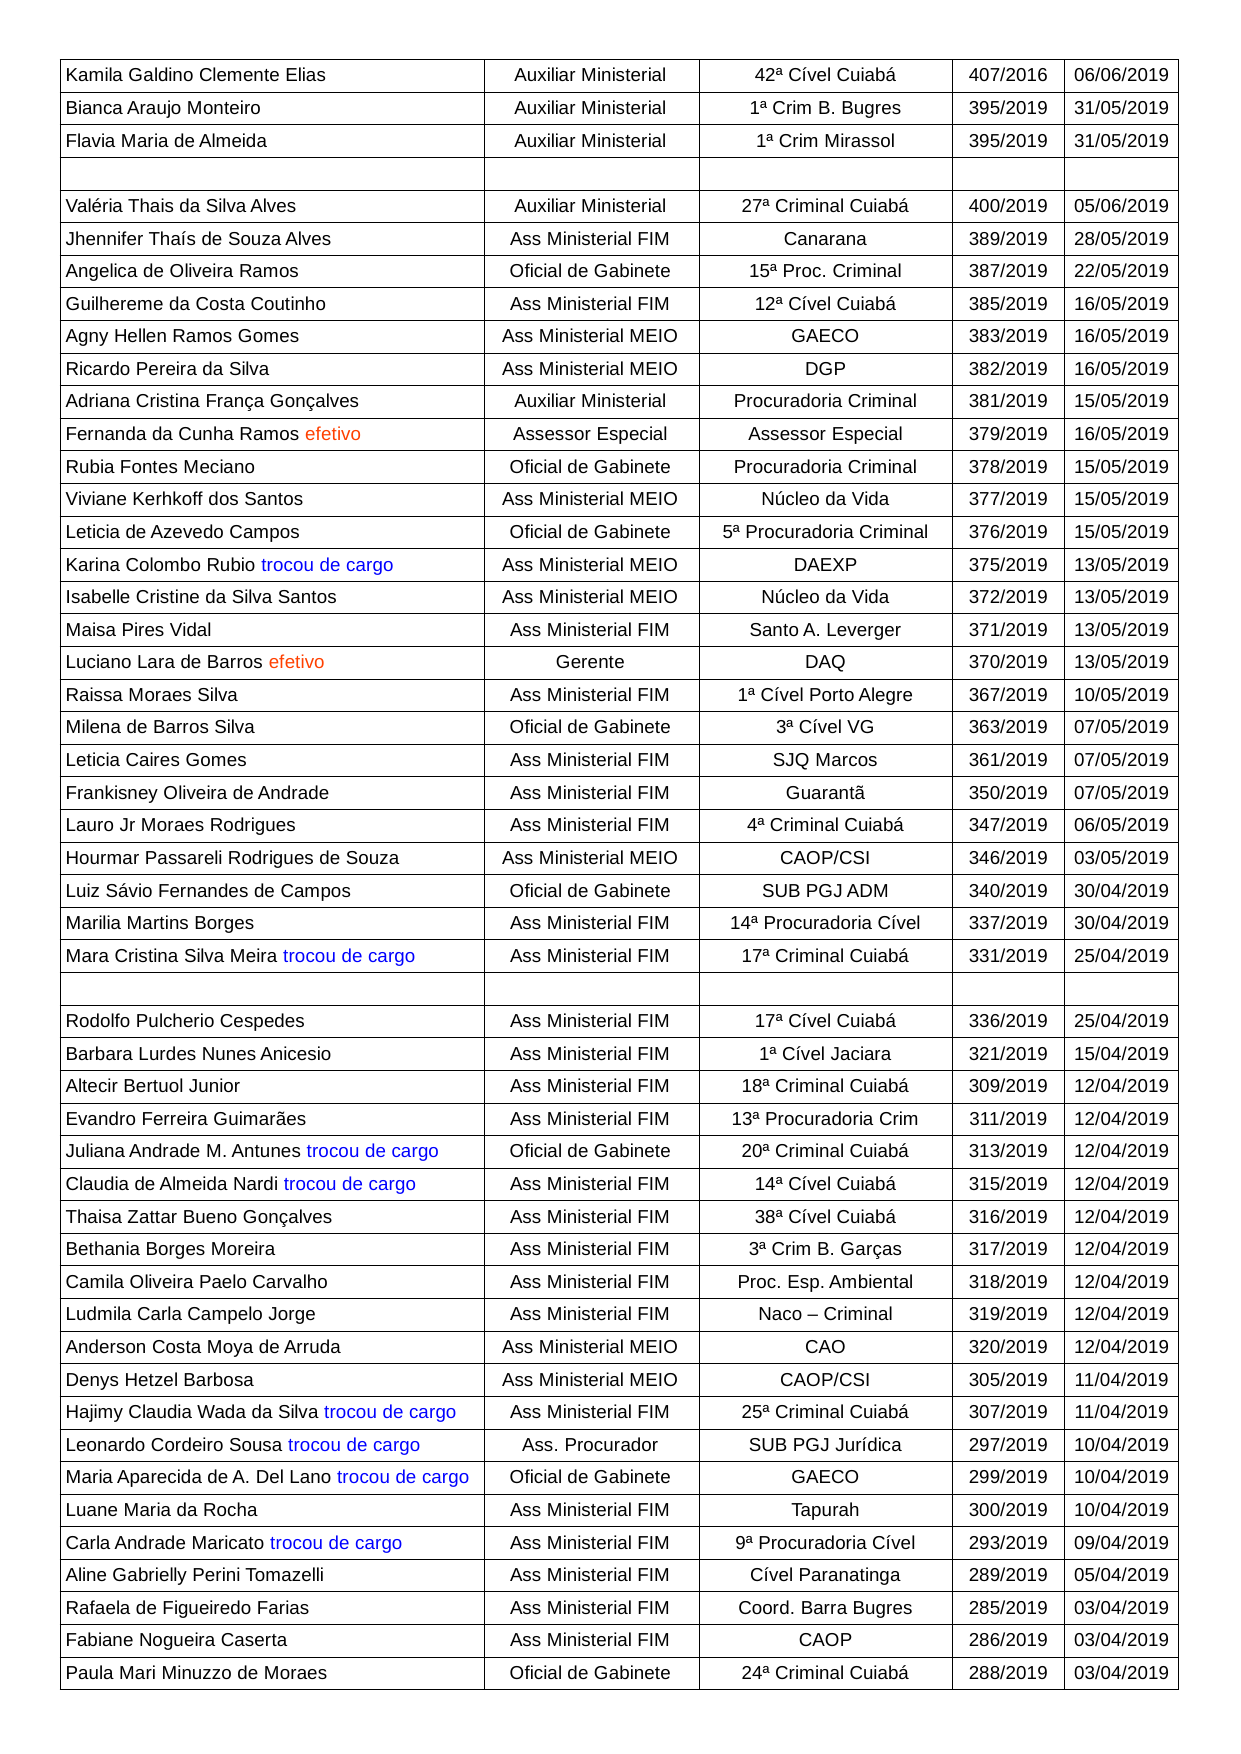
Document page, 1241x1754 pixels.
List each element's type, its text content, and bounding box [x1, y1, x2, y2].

table_cell 340/2019 [953, 875, 1064, 907]
table_cell Anderson Costa Moya de Arruda [61, 1332, 484, 1363]
table_cell 400/2019 [953, 191, 1064, 222]
table_cell 13/05/2019 [1065, 582, 1178, 613]
table_cell Frankisney Oliveira de Andrade [61, 777, 484, 809]
table_cell Ass Ministerial MEIO [485, 843, 699, 874]
table_cell 350/2019 [953, 777, 1064, 809]
table_cell Rodolfo Pulcherio Cespedes [61, 1006, 484, 1037]
table_cell 286/2019 [953, 1625, 1064, 1657]
table_cell Marilia Martins Borges [61, 908, 484, 939]
table_cell [1065, 158, 1178, 189]
table_cell [700, 973, 952, 1004]
table_cell 3ª Crim B. Garças [700, 1234, 952, 1265]
table_cell Leticia Caires Gomes [61, 745, 484, 776]
table_cell Ass Ministerial FIM [485, 1397, 699, 1428]
table_cell 297/2019 [953, 1430, 1064, 1461]
table_cell 12/04/2019 [1065, 1299, 1178, 1331]
table_cell 379/2019 [953, 419, 1064, 450]
table_cell Ass. Procurador [485, 1430, 699, 1461]
table_cell 1ª Crim Mirassol [700, 125, 952, 157]
table_cell 288/2019 [953, 1658, 1064, 1689]
table_header Kamila Galdino Clemente Elias [61, 60, 484, 92]
table_cell 367/2019 [953, 680, 1064, 711]
table_cell 9ª Procuradoria Cível [700, 1527, 952, 1559]
table_cell 5ª Procuradoria Criminal [700, 517, 952, 548]
table_cell Adriana Cristina França Gonçalves [61, 386, 484, 418]
table_cell Oficial de Gabinete [485, 1136, 699, 1168]
table_cell 12/04/2019 [1065, 1201, 1178, 1233]
table_cell Assessor Especial [700, 419, 952, 450]
table_cell Milena de Barros Silva [61, 712, 484, 744]
table_cell Núcleo da Vida [700, 582, 952, 613]
table_cell Ludmila Carla Campelo Jorge [61, 1299, 484, 1331]
table_cell Carla Andrade Maricato trocou de cargo [61, 1527, 484, 1559]
table_cell 395/2019 [953, 125, 1064, 157]
table_cell Claudia de Almeida Nardi trocou de cargo [61, 1169, 484, 1200]
table_header 42ª Cível Cuiabá [700, 60, 952, 92]
table_cell Lauro Jr Moraes Rodrigues [61, 810, 484, 842]
table_cell [700, 158, 952, 189]
table_cell 381/2019 [953, 386, 1064, 418]
table_cell Maisa Pires Vidal [61, 614, 484, 646]
table_cell 13/05/2019 [1065, 647, 1178, 678]
table_cell Ass Ministerial MEIO [485, 354, 699, 385]
table_cell [1065, 973, 1178, 1004]
table_cell 15/04/2019 [1065, 1038, 1178, 1070]
table_cell 11/04/2019 [1065, 1364, 1178, 1396]
table_cell 10/04/2019 [1065, 1462, 1178, 1494]
table_cell [485, 158, 699, 189]
table_cell 03/04/2019 [1065, 1625, 1178, 1657]
table_cell Ass Ministerial MEIO [485, 1364, 699, 1396]
table_cell Paula Mari Minuzzo de Moraes [61, 1658, 484, 1689]
table_cell 293/2019 [953, 1527, 1064, 1559]
table_cell 319/2019 [953, 1299, 1064, 1331]
table_cell 10/04/2019 [1065, 1495, 1178, 1526]
table_cell 337/2019 [953, 908, 1064, 939]
table_cell Auxiliar Ministerial [485, 125, 699, 157]
table_cell [953, 973, 1064, 1004]
table_cell Bethania Borges Moreira [61, 1234, 484, 1265]
table_cell Ass Ministerial FIM [485, 1234, 699, 1265]
table_cell Ass Ministerial FIM [485, 614, 699, 646]
table_cell Flavia Maria de Almeida [61, 125, 484, 157]
table_cell 25/04/2019 [1065, 940, 1178, 972]
table_cell 13/05/2019 [1065, 549, 1178, 581]
table_cell 361/2019 [953, 745, 1064, 776]
table_cell Valéria Thais da Silva Alves [61, 191, 484, 222]
table_cell Ass Ministerial FIM [485, 1038, 699, 1070]
table_cell 03/04/2019 [1065, 1592, 1178, 1624]
table_cell [953, 158, 1064, 189]
table_cell Gerente [485, 647, 699, 678]
table_cell Coord. Barra Bugres [700, 1592, 952, 1624]
table_cell Ass Ministerial MEIO [485, 1332, 699, 1363]
table_cell Ass Ministerial FIM [485, 777, 699, 809]
table_cell Ass Ministerial FIM [485, 1104, 699, 1135]
table_cell Núcleo da Vida [700, 484, 952, 516]
table_cell 383/2019 [953, 321, 1064, 352]
table_cell GAECO [700, 1462, 952, 1494]
table_cell Angelica de Oliveira Ramos [61, 256, 484, 287]
table_cell 13/05/2019 [1065, 614, 1178, 646]
table_cell 336/2019 [953, 1006, 1064, 1037]
table_cell 320/2019 [953, 1332, 1064, 1363]
table_cell 16/05/2019 [1065, 288, 1178, 320]
table_cell Ass Ministerial FIM [485, 1592, 699, 1624]
table_cell DAQ [700, 647, 952, 678]
table_cell Ass Ministerial FIM [485, 1527, 699, 1559]
table_cell Ass Ministerial FIM [485, 1299, 699, 1331]
table_cell Maria Aparecida de A. Del Lano trocou de cargo [61, 1462, 484, 1494]
table_cell Oficial de Gabinete [485, 1658, 699, 1689]
table_cell 03/04/2019 [1065, 1658, 1178, 1689]
table_cell 300/2019 [953, 1495, 1064, 1526]
table_cell 382/2019 [953, 354, 1064, 385]
table_cell 376/2019 [953, 517, 1064, 548]
table_cell 06/05/2019 [1065, 810, 1178, 842]
table_cell Aline Gabrielly Perini Tomazelli [61, 1560, 484, 1591]
table_cell 370/2019 [953, 647, 1064, 678]
table_cell 15/05/2019 [1065, 484, 1178, 516]
table_cell Ass Ministerial FIM [485, 1266, 699, 1298]
table_cell 317/2019 [953, 1234, 1064, 1265]
table_cell 31/05/2019 [1065, 93, 1178, 124]
table_cell Auxiliar Ministerial [485, 191, 699, 222]
table_cell 15ª Proc. Criminal [700, 256, 952, 287]
table_cell Cível Paranatinga [700, 1560, 952, 1591]
table_cell 316/2019 [953, 1201, 1064, 1233]
table_cell 28/05/2019 [1065, 223, 1178, 255]
table_cell CAOP/CSI [700, 1364, 952, 1396]
table_cell SUB PGJ Jurídica [700, 1430, 952, 1461]
table_cell Karina Colombo Rubio trocou de cargo [61, 549, 484, 581]
table_cell SJQ Marcos [700, 745, 952, 776]
table_cell 3ª Cível VG [700, 712, 952, 744]
table_cell 307/2019 [953, 1397, 1064, 1428]
table_cell CAOP/CSI [700, 843, 952, 874]
table_cell 385/2019 [953, 288, 1064, 320]
table_cell 13ª Procuradoria Crim [700, 1104, 952, 1135]
table_cell Procuradoria Criminal [700, 386, 952, 418]
table_cell 305/2019 [953, 1364, 1064, 1396]
table_cell 07/05/2019 [1065, 745, 1178, 776]
table_cell 16/05/2019 [1065, 419, 1178, 450]
table_cell Ass Ministerial FIM [485, 810, 699, 842]
table_cell 375/2019 [953, 549, 1064, 581]
table_cell 25ª Criminal Cuiabá [700, 1397, 952, 1428]
table_cell 27ª Criminal Cuiabá [700, 191, 952, 222]
table_cell Oficial de Gabinete [485, 256, 699, 287]
table_cell 12ª Cível Cuiabá [700, 288, 952, 320]
table_cell 10/05/2019 [1065, 680, 1178, 711]
table_cell 377/2019 [953, 484, 1064, 516]
table_cell 12/04/2019 [1065, 1332, 1178, 1363]
table_cell [61, 973, 484, 1004]
table_cell Ass Ministerial FIM [485, 288, 699, 320]
table_cell 22/05/2019 [1065, 256, 1178, 287]
table_cell Rubia Fontes Meciano [61, 451, 484, 483]
table_cell 4ª Criminal Cuiabá [700, 810, 952, 842]
table_cell Ass Ministerial MEIO [485, 582, 699, 613]
table_cell 09/04/2019 [1065, 1527, 1178, 1559]
table_cell Isabelle Cristine da Silva Santos [61, 582, 484, 613]
table_cell Auxiliar Ministerial [485, 93, 699, 124]
table_cell Oficial de Gabinete [485, 517, 699, 548]
table_cell 20ª Criminal Cuiabá [700, 1136, 952, 1168]
table_cell Fernanda da Cunha Ramos efetivo [61, 419, 484, 450]
table_cell Agny Hellen Ramos Gomes [61, 321, 484, 352]
table_cell Ass Ministerial FIM [485, 1169, 699, 1200]
table_cell Proc. Esp. Ambiental [700, 1266, 952, 1298]
table_cell Naco – Criminal [700, 1299, 952, 1331]
table_cell Ass Ministerial FIM [485, 940, 699, 972]
table_cell 12/04/2019 [1065, 1266, 1178, 1298]
table_cell Canarana [700, 223, 952, 255]
table_cell 311/2019 [953, 1104, 1064, 1135]
table_cell Ass Ministerial FIM [485, 1071, 699, 1102]
table_cell Denys Hetzel Barbosa [61, 1364, 484, 1396]
table_cell Bianca Araujo Monteiro [61, 93, 484, 124]
table_cell Oficial de Gabinete [485, 1462, 699, 1494]
table_cell Ass Ministerial MEIO [485, 549, 699, 581]
table_cell Ass Ministerial FIM [485, 908, 699, 939]
table_cell Auxiliar Ministerial [485, 386, 699, 418]
table_cell Hajimy Claudia Wada da Silva trocou de cargo [61, 1397, 484, 1428]
table_cell 12/04/2019 [1065, 1136, 1178, 1168]
table_cell Guarantã [700, 777, 952, 809]
table_cell Santo A. Leverger [700, 614, 952, 646]
table_cell Ass Ministerial FIM [485, 680, 699, 711]
table_cell Oficial de Gabinete [485, 451, 699, 483]
table_cell Ricardo Pereira da Silva [61, 354, 484, 385]
table_cell 289/2019 [953, 1560, 1064, 1591]
table_cell Mara Cristina Silva Meira trocou de cargo [61, 940, 484, 972]
table_cell 1ª Cível Porto Alegre [700, 680, 952, 711]
table_cell 347/2019 [953, 810, 1064, 842]
table_cell 15/05/2019 [1065, 517, 1178, 548]
table_cell 14ª Cível Cuiabá [700, 1169, 952, 1200]
table_cell Leonardo Cordeiro Sousa trocou de cargo [61, 1430, 484, 1461]
table_cell Tapurah [700, 1495, 952, 1526]
table_cell Ass Ministerial MEIO [485, 484, 699, 516]
table_cell 07/05/2019 [1065, 777, 1178, 809]
table_cell 318/2019 [953, 1266, 1064, 1298]
table_cell SUB PGJ ADM [700, 875, 952, 907]
table_cell 331/2019 [953, 940, 1064, 972]
table_cell 12/04/2019 [1065, 1234, 1178, 1265]
table_cell 371/2019 [953, 614, 1064, 646]
table_cell DAEXP [700, 549, 952, 581]
table_cell Ass Ministerial FIM [485, 1560, 699, 1591]
table_cell 299/2019 [953, 1462, 1064, 1494]
table_cell Luiz Sávio Fernandes de Campos [61, 875, 484, 907]
table_cell 285/2019 [953, 1592, 1064, 1624]
table_cell 309/2019 [953, 1071, 1064, 1102]
table_cell 03/05/2019 [1065, 843, 1178, 874]
table_cell 363/2019 [953, 712, 1064, 744]
table_cell Ass Ministerial FIM [485, 1495, 699, 1526]
table_header Auxiliar Ministerial [485, 60, 699, 92]
table_cell 14ª Procuradoria Cível [700, 908, 952, 939]
table_cell 10/04/2019 [1065, 1430, 1178, 1461]
table_cell Viviane Kerhkoff dos Santos [61, 484, 484, 516]
table_cell 11/04/2019 [1065, 1397, 1178, 1428]
table_cell 25/04/2019 [1065, 1006, 1178, 1037]
table_cell 24ª Criminal Cuiabá [700, 1658, 952, 1689]
table_cell Barbara Lurdes Nunes Anicesio [61, 1038, 484, 1070]
table_cell 31/05/2019 [1065, 125, 1178, 157]
table_cell 313/2019 [953, 1136, 1064, 1168]
table_cell 12/04/2019 [1065, 1071, 1178, 1102]
table_cell 07/05/2019 [1065, 712, 1178, 744]
table_cell 321/2019 [953, 1038, 1064, 1070]
table_cell 12/04/2019 [1065, 1169, 1178, 1200]
table_cell Raissa Moraes Silva [61, 680, 484, 711]
table_cell Ass Ministerial FIM [485, 1201, 699, 1233]
table_cell 372/2019 [953, 582, 1064, 613]
table_cell 389/2019 [953, 223, 1064, 255]
table_cell Ass Ministerial FIM [485, 223, 699, 255]
table_cell Oficial de Gabinete [485, 712, 699, 744]
table_header 407/2016 [953, 60, 1064, 92]
table_cell 315/2019 [953, 1169, 1064, 1200]
table_cell 12/04/2019 [1065, 1104, 1178, 1135]
table_cell 387/2019 [953, 256, 1064, 287]
table_cell 16/05/2019 [1065, 321, 1178, 352]
table_cell Luciano Lara de Barros efetivo [61, 647, 484, 678]
table_cell Fabiane Nogueira Caserta [61, 1625, 484, 1657]
table_cell 30/04/2019 [1065, 875, 1178, 907]
table_cell 378/2019 [953, 451, 1064, 483]
table_cell 16/05/2019 [1065, 354, 1178, 385]
table_cell Camila Oliveira Paelo Carvalho [61, 1266, 484, 1298]
table_cell 30/04/2019 [1065, 908, 1178, 939]
table_cell Evandro Ferreira Guimarães [61, 1104, 484, 1135]
table_cell Rafaela de Figueiredo Farias [61, 1592, 484, 1624]
table_cell 38ª Cível Cuiabá [700, 1201, 952, 1233]
table_cell 18ª Criminal Cuiabá [700, 1071, 952, 1102]
table_cell Assessor Especial [485, 419, 699, 450]
table_cell Ass Ministerial FIM [485, 1625, 699, 1657]
table_cell Juliana Andrade M. Antunes trocou de cargo [61, 1136, 484, 1168]
table_cell Procuradoria Criminal [700, 451, 952, 483]
table_cell Leticia de Azevedo Campos [61, 517, 484, 548]
table_cell [485, 973, 699, 1004]
table_cell Altecir Bertuol Junior [61, 1071, 484, 1102]
table_cell CAO [700, 1332, 952, 1363]
table_cell 1ª Cível Jaciara [700, 1038, 952, 1070]
table_cell 15/05/2019 [1065, 451, 1178, 483]
table_cell 05/04/2019 [1065, 1560, 1178, 1591]
table_cell 15/05/2019 [1065, 386, 1178, 418]
table_cell Thaisa Zattar Bueno Gonçalves [61, 1201, 484, 1233]
table_cell DGP [700, 354, 952, 385]
table_cell 05/06/2019 [1065, 191, 1178, 222]
table_cell 17ª Cível Cuiabá [700, 1006, 952, 1037]
table_cell Ass Ministerial FIM [485, 1006, 699, 1037]
table_cell Ass Ministerial FIM [485, 745, 699, 776]
table_cell 346/2019 [953, 843, 1064, 874]
table_cell CAOP [700, 1625, 952, 1657]
table_cell Guilhereme da Costa Coutinho [61, 288, 484, 320]
table_cell 17ª Criminal Cuiabá [700, 940, 952, 972]
table_cell Jhennifer Thaís de Souza Alves [61, 223, 484, 255]
table_cell Oficial de Gabinete [485, 875, 699, 907]
table_header 06/06/2019 [1065, 60, 1178, 92]
table_cell [61, 158, 484, 189]
table_cell Luane Maria da Rocha [61, 1495, 484, 1526]
table_cell 1ª Crim B. Bugres [700, 93, 952, 124]
table_cell Ass Ministerial MEIO [485, 321, 699, 352]
table_cell 395/2019 [953, 93, 1064, 124]
table_cell Hourmar Passareli Rodrigues de Souza [61, 843, 484, 874]
table_cell GAECO [700, 321, 952, 352]
